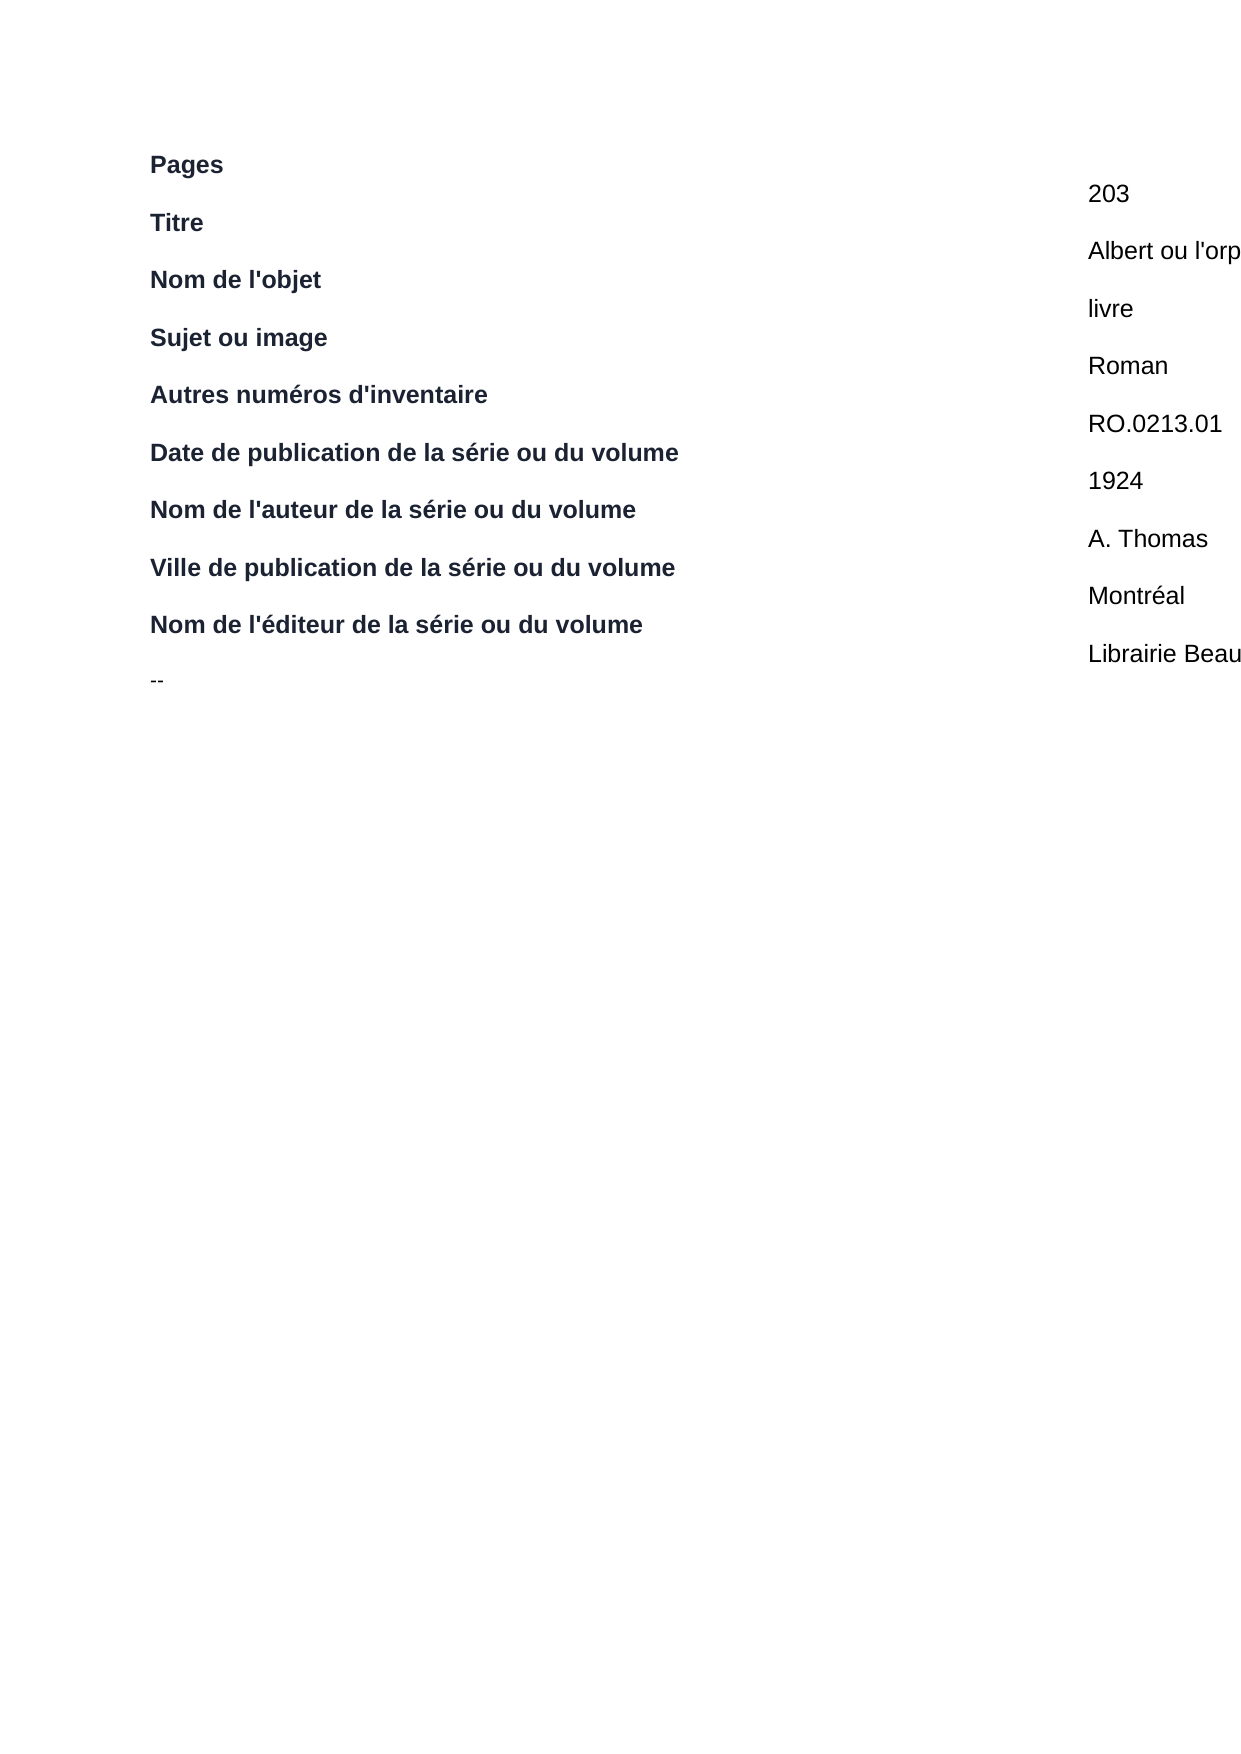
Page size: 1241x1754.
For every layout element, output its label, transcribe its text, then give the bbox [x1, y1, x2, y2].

text Albert ou l'orphelin Catholique [1088, 236, 1240, 265]
text A. Thomas [1088, 524, 1240, 552]
text Montréal [1088, 581, 1240, 610]
text Librairie Beauchemin Limitée [1088, 639, 1240, 667]
text Nom de l'objet [150, 265, 1090, 294]
text Autres numéros d'inventaire [150, 380, 1090, 409]
text Roman [1088, 351, 1240, 380]
text Nom de l'éditeur de la série ou du volume [150, 610, 1090, 639]
text 203 [1088, 179, 1240, 207]
text Titre [150, 207, 1090, 236]
text Ville de publication de la série ou du volume [150, 552, 1090, 581]
text -- [150, 667, 1090, 691]
text livre [1088, 294, 1240, 322]
text Pages [150, 150, 1090, 179]
text Nom de l'auteur de la série ou du volume [150, 495, 1090, 524]
text Date de publication de la série ou du volume [150, 437, 1090, 466]
text Sujet ou image [150, 322, 1090, 351]
text 1924 [1088, 466, 1240, 495]
text RO.0213.01 [1088, 409, 1240, 437]
